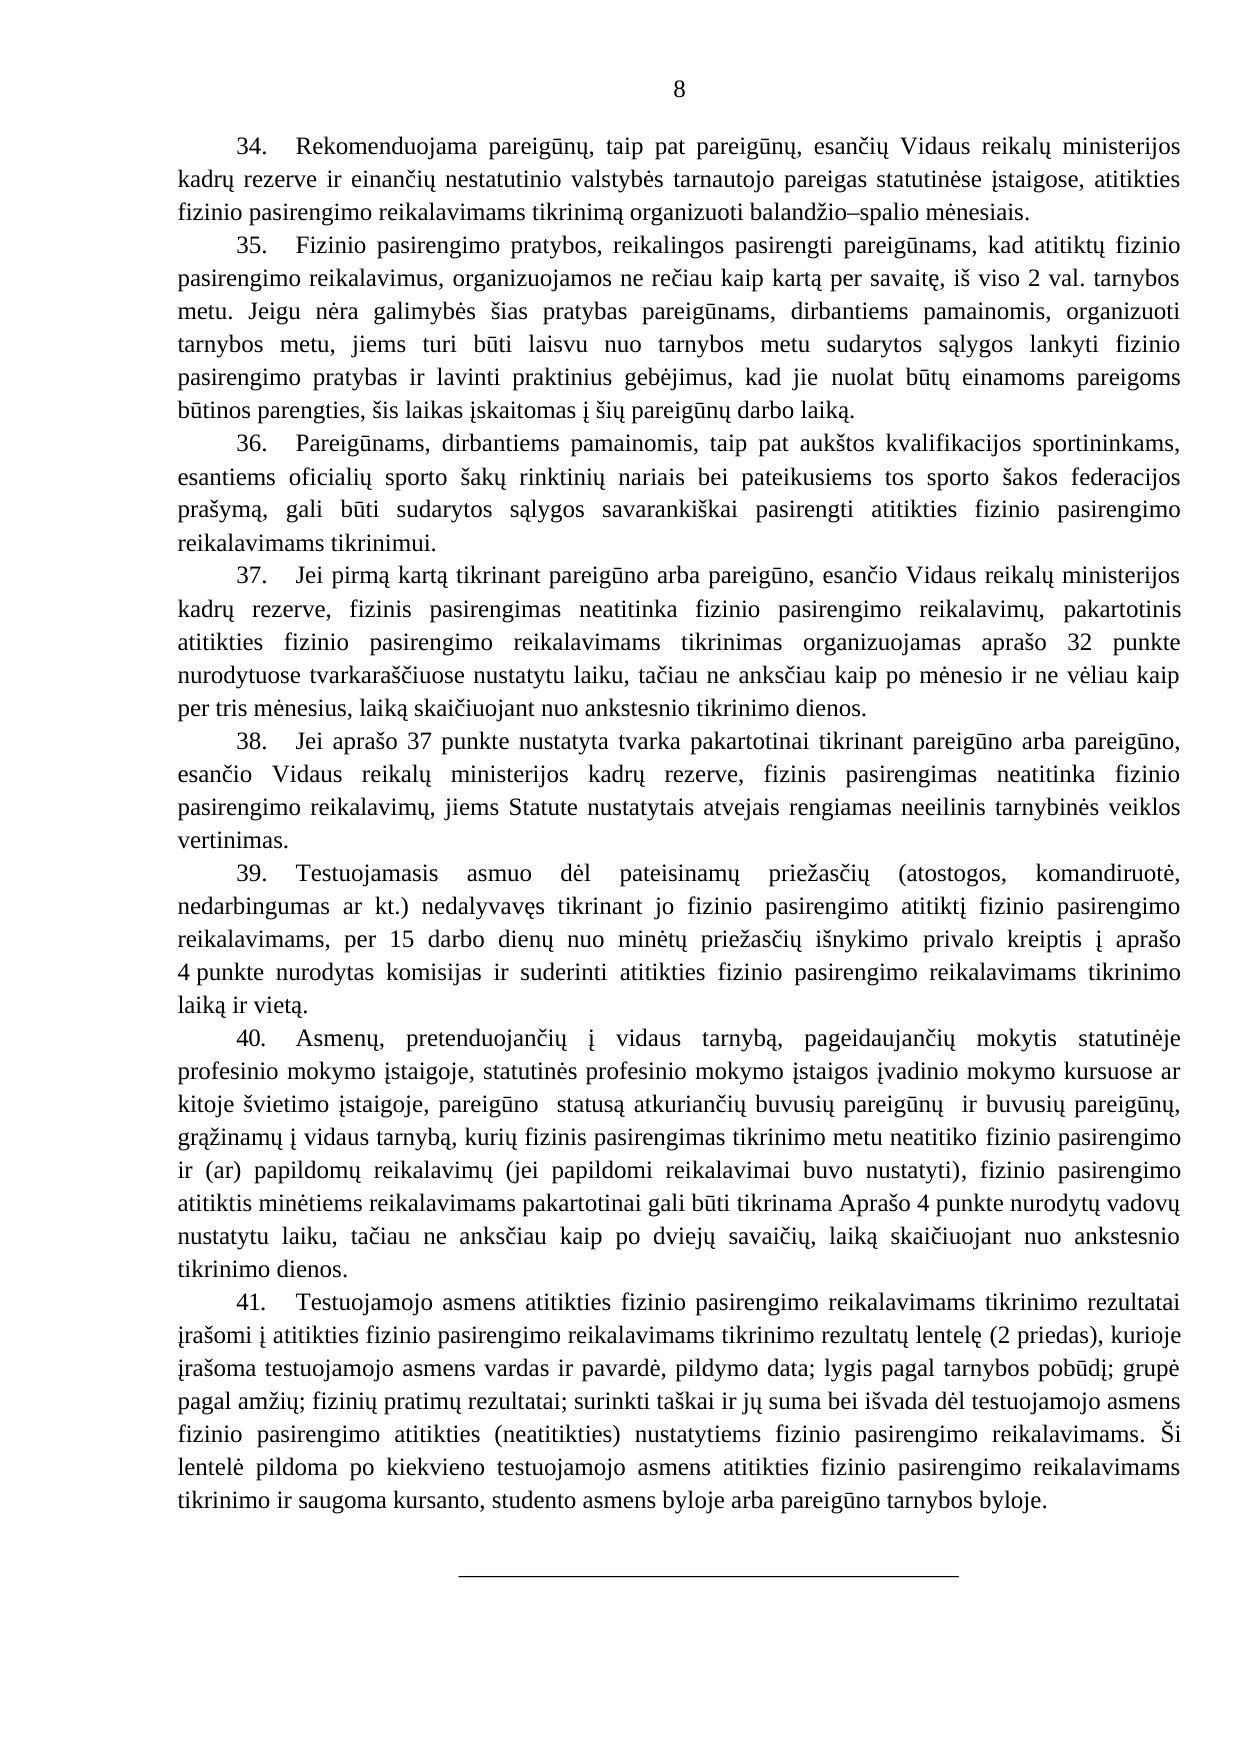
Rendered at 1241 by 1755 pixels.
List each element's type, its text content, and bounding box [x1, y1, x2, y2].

text 38. Jei aprašo 37 punkte nustatyta tvarka pakartotinai tikrinant pareigūno arba pareigūno, esančio Vidaus reikalų ministerijos kadrų rezerve, fizinis pasirengimas neatitinka fizinio pasirengimo reikalavimų, jiems Statute nustatytais atvejais rengiamas neeilinis tarnybinės veiklos vertinimas. [177, 726, 1181, 853]
text 40. Asmenų, pretenduojančių į vidaus tarnybą, pageidaujančių mokytis statutinėje profesinio mokymo įstaigoje, statutinės profesinio mokymo įstaigos įvadinio mokymo kursuose ar kitoje švietimo įstaigoje, pareigūno statusą atkuriančių buvusių pareigūnų ir buvusių pareigūnų, grąžinamų į vidaus tarnybą, kurių fizinis pasirengimas tikrinimo metu neatitiko fizinio pasirengimo ir (ar) papildomų reikalavimų (jei papildomi reikalavimai buvo nustatyti), fizinio pasirengimo atitiktis minėtiems reikalavimams pakartotinai gali būti tikrinama Aprašo 4 punkte nurodytų vadovų nustatytu laiku, tačiau ne anksčiau kaip po dviejų savaičių, laiką skaičiuojant nuo ankstesnio tikrinimo dienos. [177, 1023, 1181, 1283]
text 39. Testuojamasis asmuo dėl pateisinamų priežasčių (atostogos, komandiruotė, nedarbingumas ar kt.) nedalyvavęs tikrinant jo fizinio pasirengimo atitiktį fizinio pasirengimo reikalavimams, per 15 darbo dienų nuo minėtų priežasčių išnykimo privalo kreiptis į aprašo 4 punkte nurodytas komisijas ir suderinti atitikties fizinio pasirengimo reikalavimams tikrinimo laiką ir vietą. [177, 858, 1181, 1019]
text 41. Testuojamojo asmens atitikties fizinio pasirengimo reikalavimams tikrinimo rezultatai įrašomi į atitikties fizinio pasirengimo reikalavimams tikrinimo rezultatų lentelę (2 priedas), kurioje įrašoma testuojamojo asmens vardas ir pavardė, pildymo data; lygis pagal tarnybos pobūdį; grupė pagal amžių; fizinių pratimų rezultatai; surinkti taškai ir jų suma bei išvada dėl testuojamojo asmens fizinio pasirengimo atitikties (neatitikties) nustatytiems fizinio pasirengimo reikalavimams. Ši lentelė pildoma po kiekvieno testuojamojo asmens atitikties fizinio pasirengimo reikalavimams tikrinimo ir saugoma kursanto, studento asmens byloje arba pareigūno tarnybos byloje. [177, 1287, 1181, 1514]
text ________________________________________ [177, 1551, 1181, 1580]
text 36. Pareigūnams, dirbantiems pamainomis, taip pat aukštos kvalifikacijos sportininkams, esantiems oficialių sporto šakų rinktinių nariais bei pateikusiems tos sporto šakos federacijos prašymą, gali būti sudarytos sąlygos savarankiškai pasirengti atitikties fizinio pasirengimo reikalavimams tikrinimui. [177, 428, 1181, 556]
text 34. Rekomenduojama pareigūnų, taip pat pareigūnų, esančių Vidaus reikalų ministerijos kadrų rezerve ir einančių nestatutinio valstybės tarnautojo pareigas statutinėse įstaigose, atitikties fizinio pasirengimo reikalavimams tikrinimą organizuoti balandžio–spalio mėnesiais. [177, 131, 1181, 226]
text 37. Jei pirmą kartą tikrinant pareigūno arba pareigūno, esančio Vidaus reikalų ministerijos kadrų rezerve, fizinis pasirengimas neatitinka fizinio pasirengimo reikalavimų, pakartotinis atitikties fizinio pasirengimo reikalavimams tikrinimas organizuojamas aprašo 32 punkte nurodytuose tvarkaraščiuose nustatytu laiku, tačiau ne anksčiau kaip po mėnesio ir ne vėliau kaip per tris mėnesius, laiką skaičiuojant nuo ankstesnio tikrinimo dienos. [177, 561, 1181, 721]
text 35. Fizinio pasirengimo pratybos, reikalingos pasirengti pareigūnams, kad atitiktų fizinio pasirengimo reikalavimus, organizuojamos ne rečiau kaip kartą per savaitę, iš viso 2 val. tarnybos metu. Jeigu nėra galimybės šias pratybas pareigūnams, dirbantiems pamainomis, organizuoti tarnybos metu, jiems turi būti laisvu nuo tarnybos metu sudarytos sąlygos lankyti fizinio pasirengimo pratybas ir lavinti praktinius gebėjimus, kad jie nuolat būtų einamoms pareigoms būtinos parengties, šis laikas įskaitomas į šių pareigūnų darbo laiką. [177, 230, 1181, 424]
